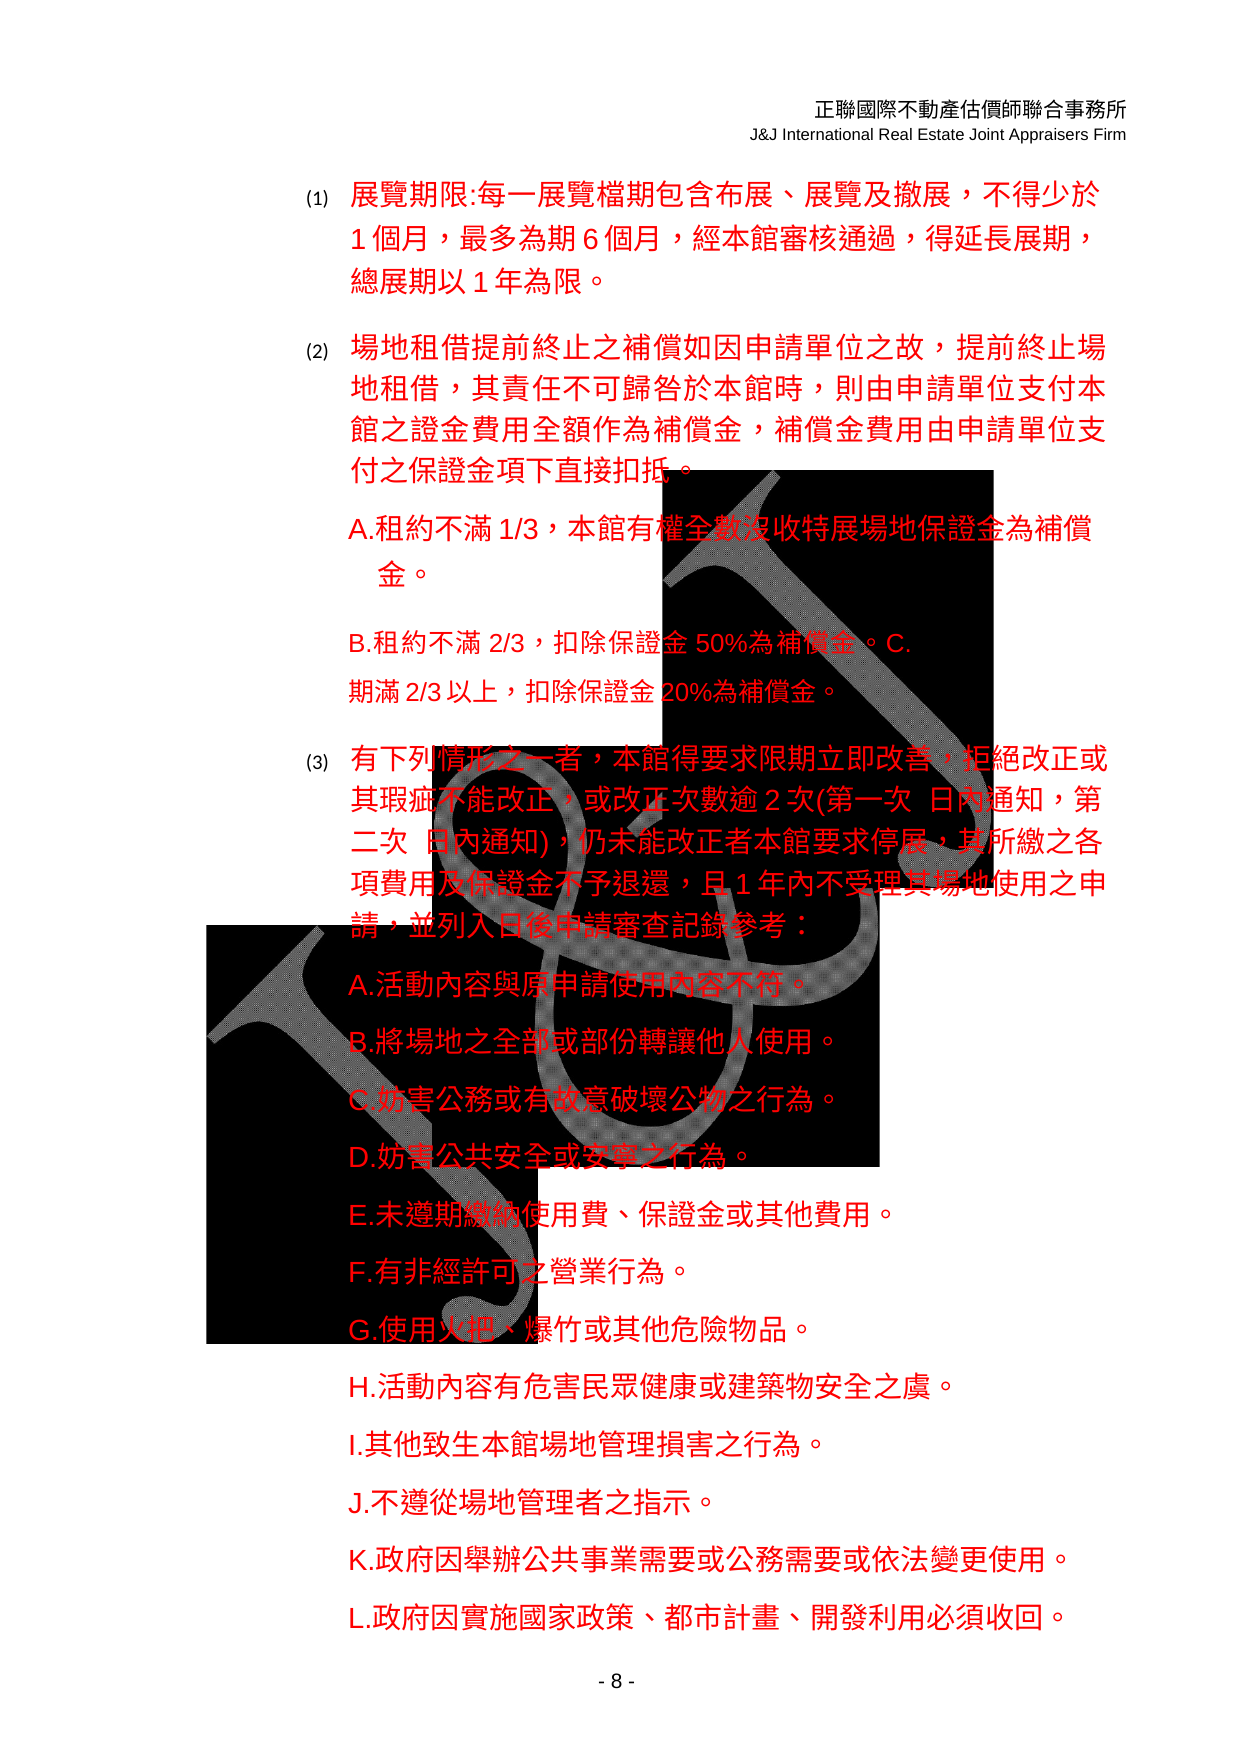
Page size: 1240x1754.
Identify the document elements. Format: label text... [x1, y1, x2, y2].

text [994, 557, 1126, 592]
text K.政府因舉辦公共事業需要或公務需要或依法變更使用。 [348, 1542, 1126, 1578]
text A.活動內容與原申請使用內容不符。 [880, 967, 1126, 1002]
text G.使用火把、爆竹或其他危險物品。 [348, 1312, 1126, 1347]
text H.活動內容有危害民眾健康或建築物安全之虞。 [348, 1369, 1126, 1405]
text J.不遵從場地管理者之指示。 [348, 1485, 1126, 1520]
text A.租約不滿1/3，本館有權全數沒收特展場地保證金為補償 [994, 511, 1126, 547]
text E.未遵期繳納使用費、保證金或其他費用。 [538, 1197, 1126, 1232]
text B.租約不滿2/3，扣除保證金50%為補償金。C.期滿2/3以上，扣除保證金20%為補償金。 [348, 614, 662, 711]
text F.有非經許可之營業行為。 [538, 1254, 1126, 1290]
text - 8 - [150, 1669, 1083, 1693]
list 有下列情形之一者，本館得要求限期立即改善，拒絕改正或其瑕疵不能改正，或改正次數逾2次(第一次 日內通知，第二次 日內通知)，仍未能改正者本館要求停展，其所繳之各項費用及保證金不予退還，且1年內不受理其場地使用之申請，並列入日後申請審查記錄參考： [880, 736, 1120, 944]
text I.其他致生本館場地管理損害之行為。 [348, 1427, 1126, 1463]
text L.政府因實施國家政策、都市計畫、開發利用必須收回。 [348, 1600, 1126, 1635]
list 有下列情形之一者，本館得要求限期立即改善，拒絕改正或其瑕疵不能改正，或改正次數逾2次(第一次 日內通知，第二次 日內通知)，仍未能改正者本館要求停展，其所繳之各項費用及保證金不予退還，且1年內不受理其場地使用之申請，並列入日後申請審查記錄參考： [306, 736, 662, 925]
text D.妨害公共安全或安寧之行為。 [538, 1139, 1126, 1175]
text A.租約不滿1/3，本館有權全數沒收特展場地保證金為補償 [348, 511, 662, 547]
text 金。 [377, 557, 662, 592]
text J&J International Real Estate Joint Appraisers Firm [150, 125, 1126, 144]
list 展覽期限:每一展覽檔期包含布展、展覽及撤展，不得少於1個月，最多為期6個月，經本館審核通過，得延長展期，總展期以1年為限。 [306, 171, 1101, 301]
text B.將場地之全部或部份轉讓他人使用。 [880, 1024, 1126, 1059]
text C.妨害公務或有故意破壞公物之行為。 [880, 1082, 1126, 1117]
list 場地租借提前終止之補償如因申請單位之故，提前終止場地租借，其責任不可歸咎於本館時，則由申請單位支付本館之證金費用全額作為補償金，補償金費用由申請單位支付之保證金項下直接扣抵。 [306, 326, 1108, 489]
text 正聯國際不動產估價師聯合事務所 [150, 95, 1126, 123]
